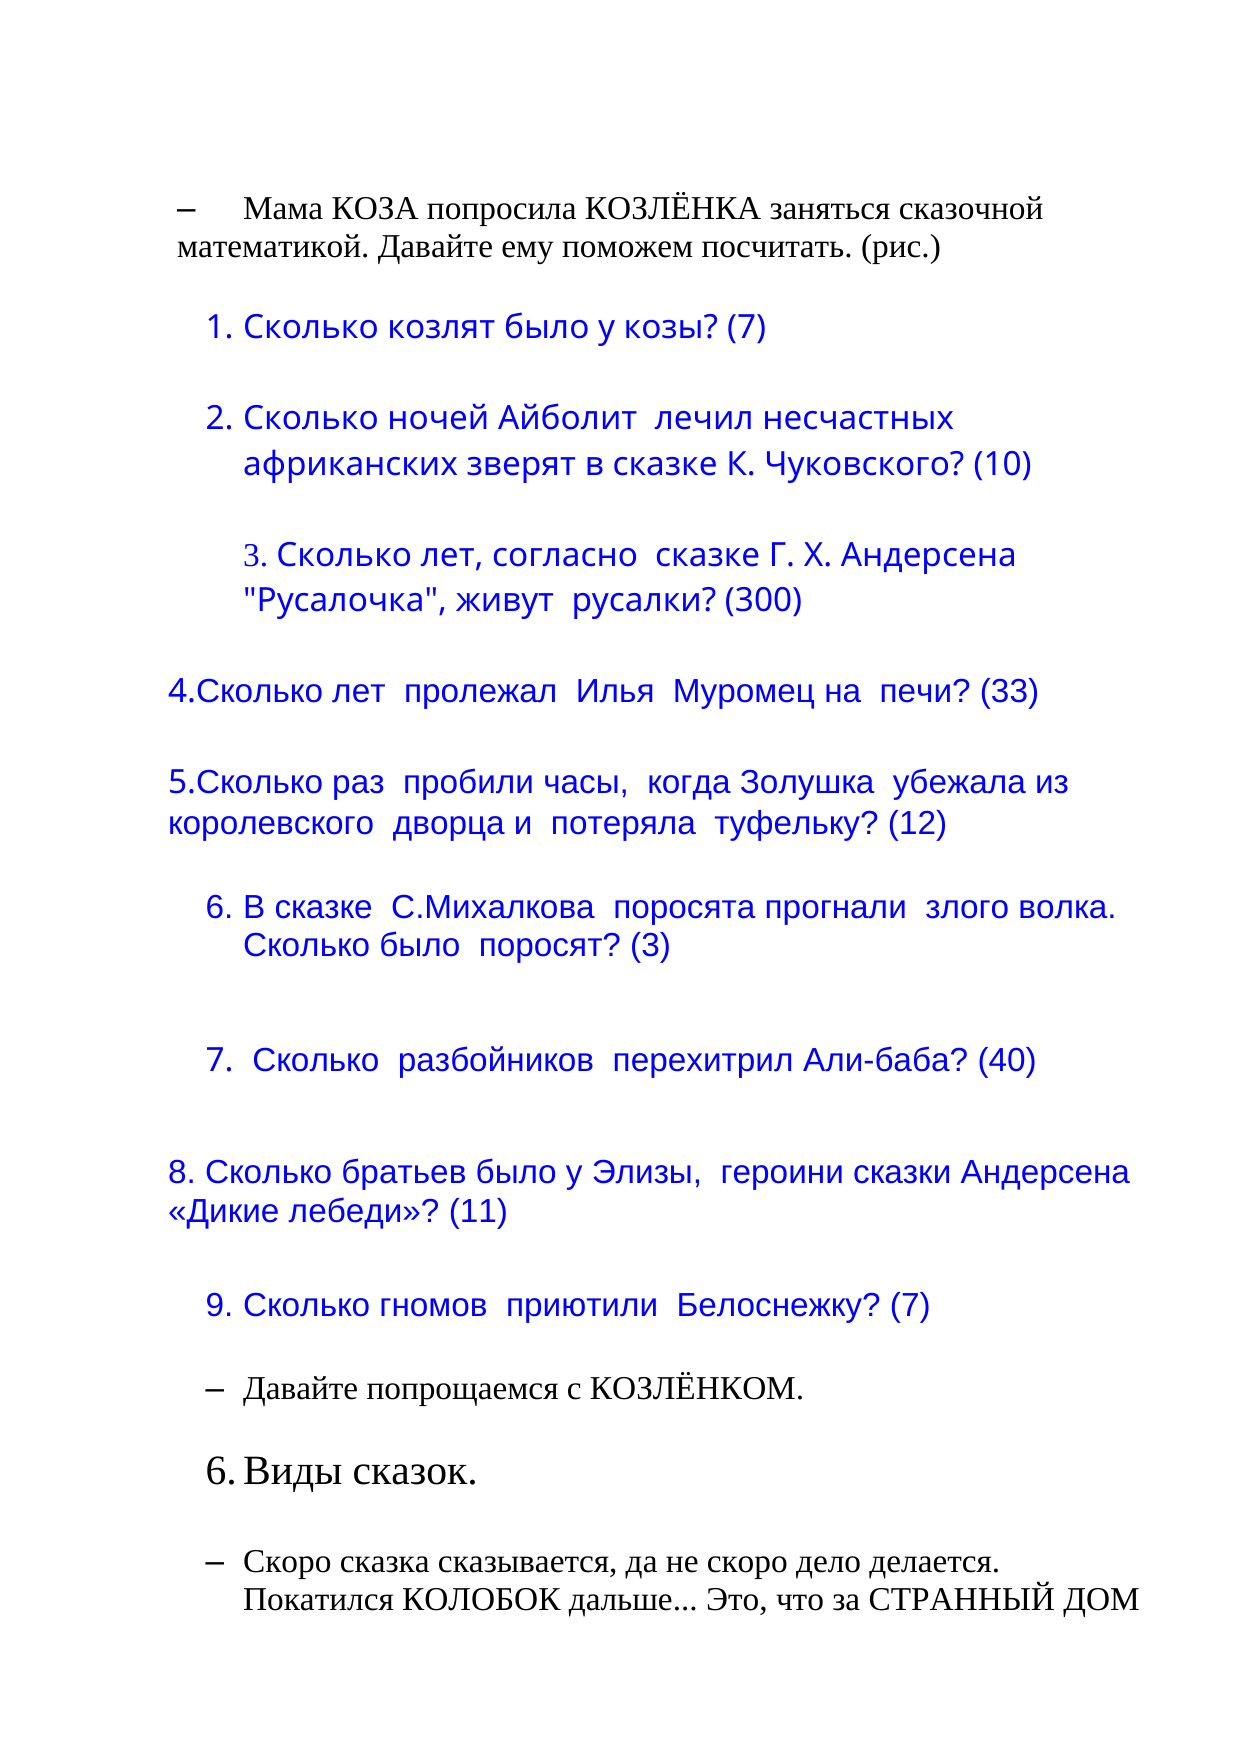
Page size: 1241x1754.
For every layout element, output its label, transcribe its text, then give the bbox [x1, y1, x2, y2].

list Виды сказок. [205, 1445, 1144, 1493]
list Мама КОЗА попросила КОЗЛЁНКА заняться сказочной математикой. Давайте ему поможем посчитать. (рис.) [177, 188, 1144, 265]
text 4.Сколько лет пролежал Илья Муромец на печи? (33) [168, 667, 1144, 712]
list В сказке С.Михалкова поросята прогнали злого волка. Сколько было поросят? (3) [205, 887, 1144, 964]
text 8. Сколько братьев было у Элизы, героини сказки Андерсена «Дикие лебеди»? (11) [168, 1153, 1144, 1229]
text 5.Сколько раз пробили часы, когда Золушка убежала из королевского дворца и потеряла туфельку? (12) [168, 757, 1144, 841]
list Сколько ночей Айболит лечил несчастных африканских зверят в сказке К. Чуковского? (10) [205, 394, 1144, 485]
list Сколько козлят было у козы? (7) [205, 303, 1144, 349]
list Сколько гномов приютили Белоснежку? (7) [205, 1284, 1144, 1323]
list Давайте попрощаемся с КОЗЛЁНКОМ. [205, 1368, 1144, 1407]
list Сколько разбойников перехитрил Али-баба? (40) [205, 1035, 1144, 1081]
list Скоро сказка сказывается, да не скоро дело делается. Покатился КОЛОБОК дальше... Это, что за СТРАННЫЙ ДОМ [205, 1541, 1144, 1618]
list 3. Сколько лет, согласно сказке Г. Х. Андерсена "Русалочка", живут русалки? (300) [205, 530, 1144, 621]
